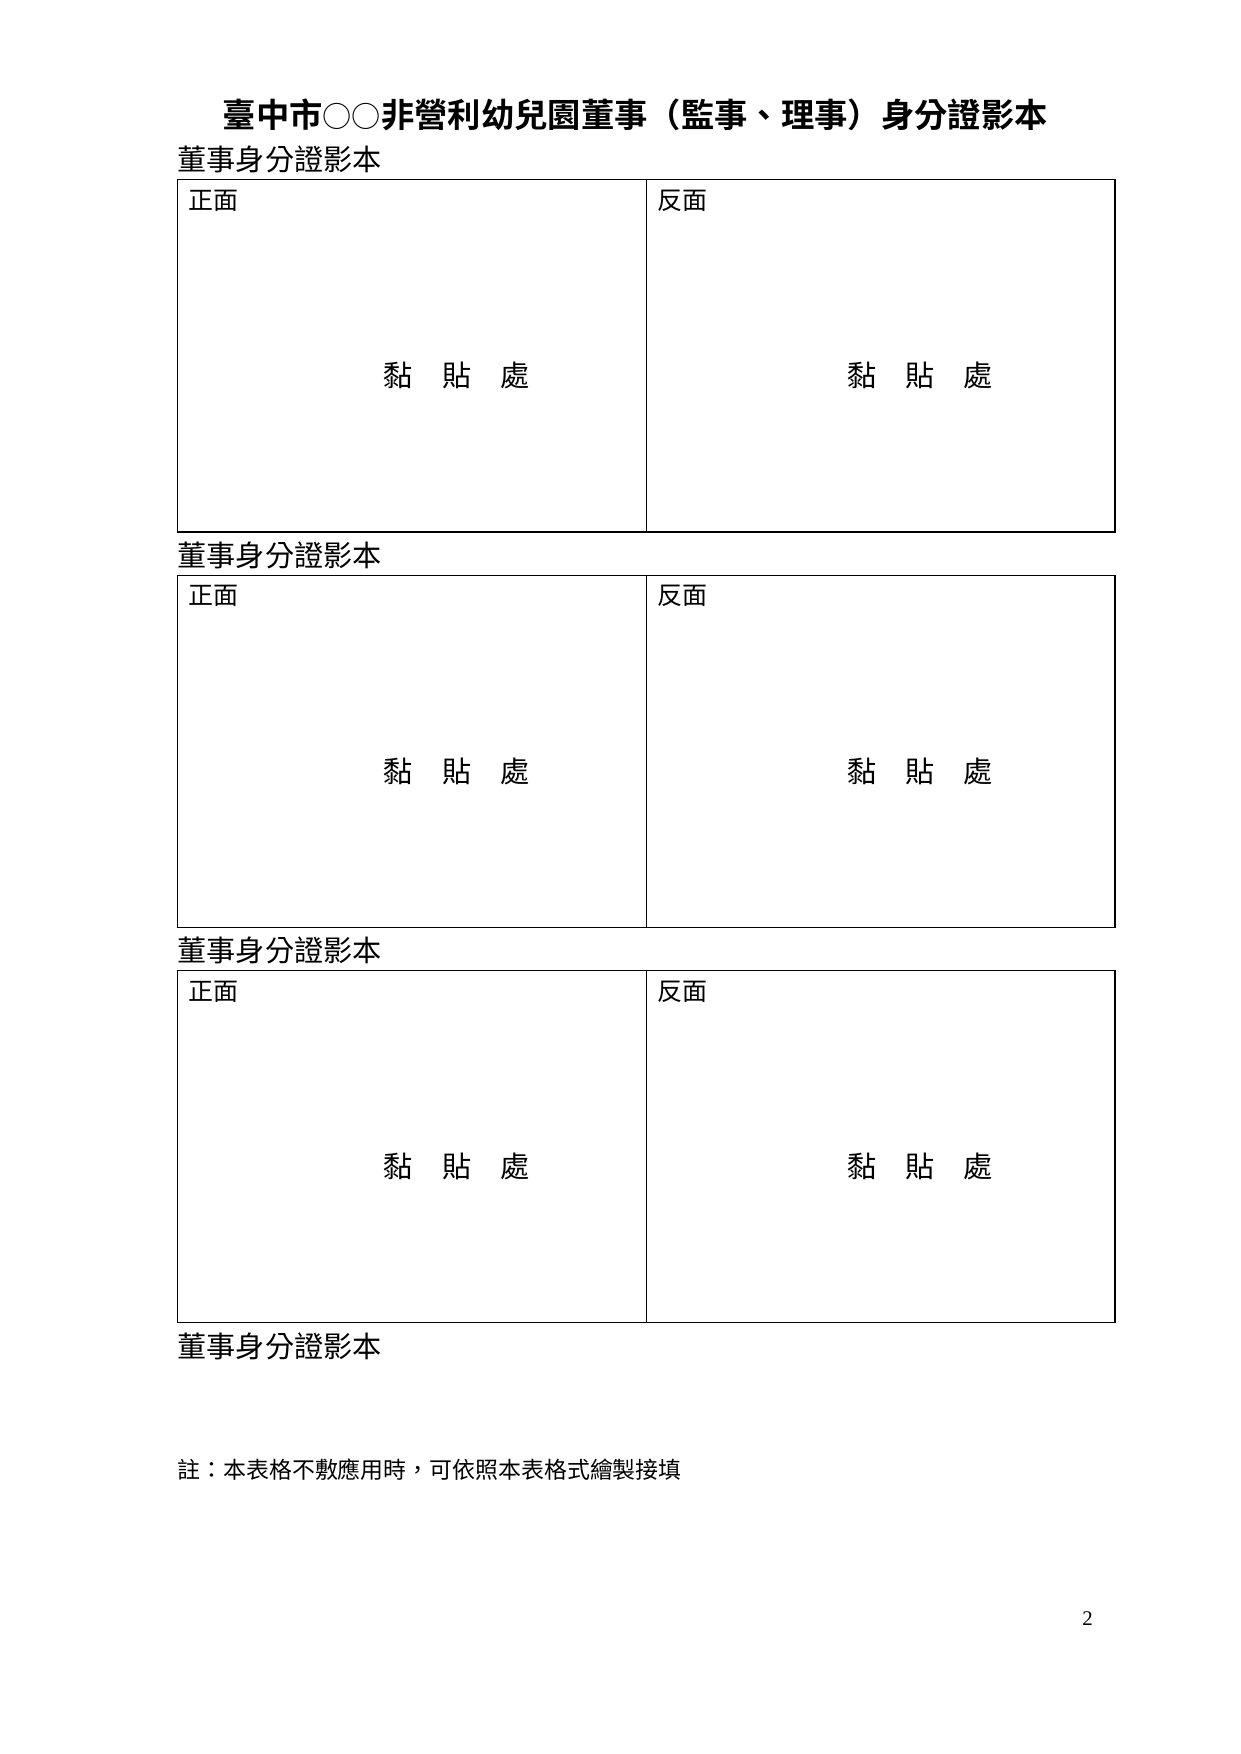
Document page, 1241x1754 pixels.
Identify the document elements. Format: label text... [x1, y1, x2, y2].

table_header 反面 黏 貼 處 [647, 180, 1114, 531]
text 註：本表格不敷應用時，可依照本表格式繪製接填 [177, 1452, 1092, 1485]
table_header 正面 黏 貼 處 [178, 576, 646, 927]
text 董事身分證影本 [177, 533, 1092, 575]
table_header 反面 黏 貼 處 [647, 576, 1114, 927]
text 董事身分證影本 [177, 1323, 1092, 1366]
table_header 正面 黏 貼 處 [178, 971, 646, 1322]
table_header 正面 黏 貼 處 [178, 180, 646, 531]
text 董事身分證影本 [177, 928, 1092, 970]
text 董事身分證影本 [177, 137, 1092, 179]
text 臺中市○○非營利幼兒園董事（監事、理事）身分證影本 [177, 89, 1092, 137]
table_header 反面 黏 貼 處 [647, 971, 1114, 1322]
